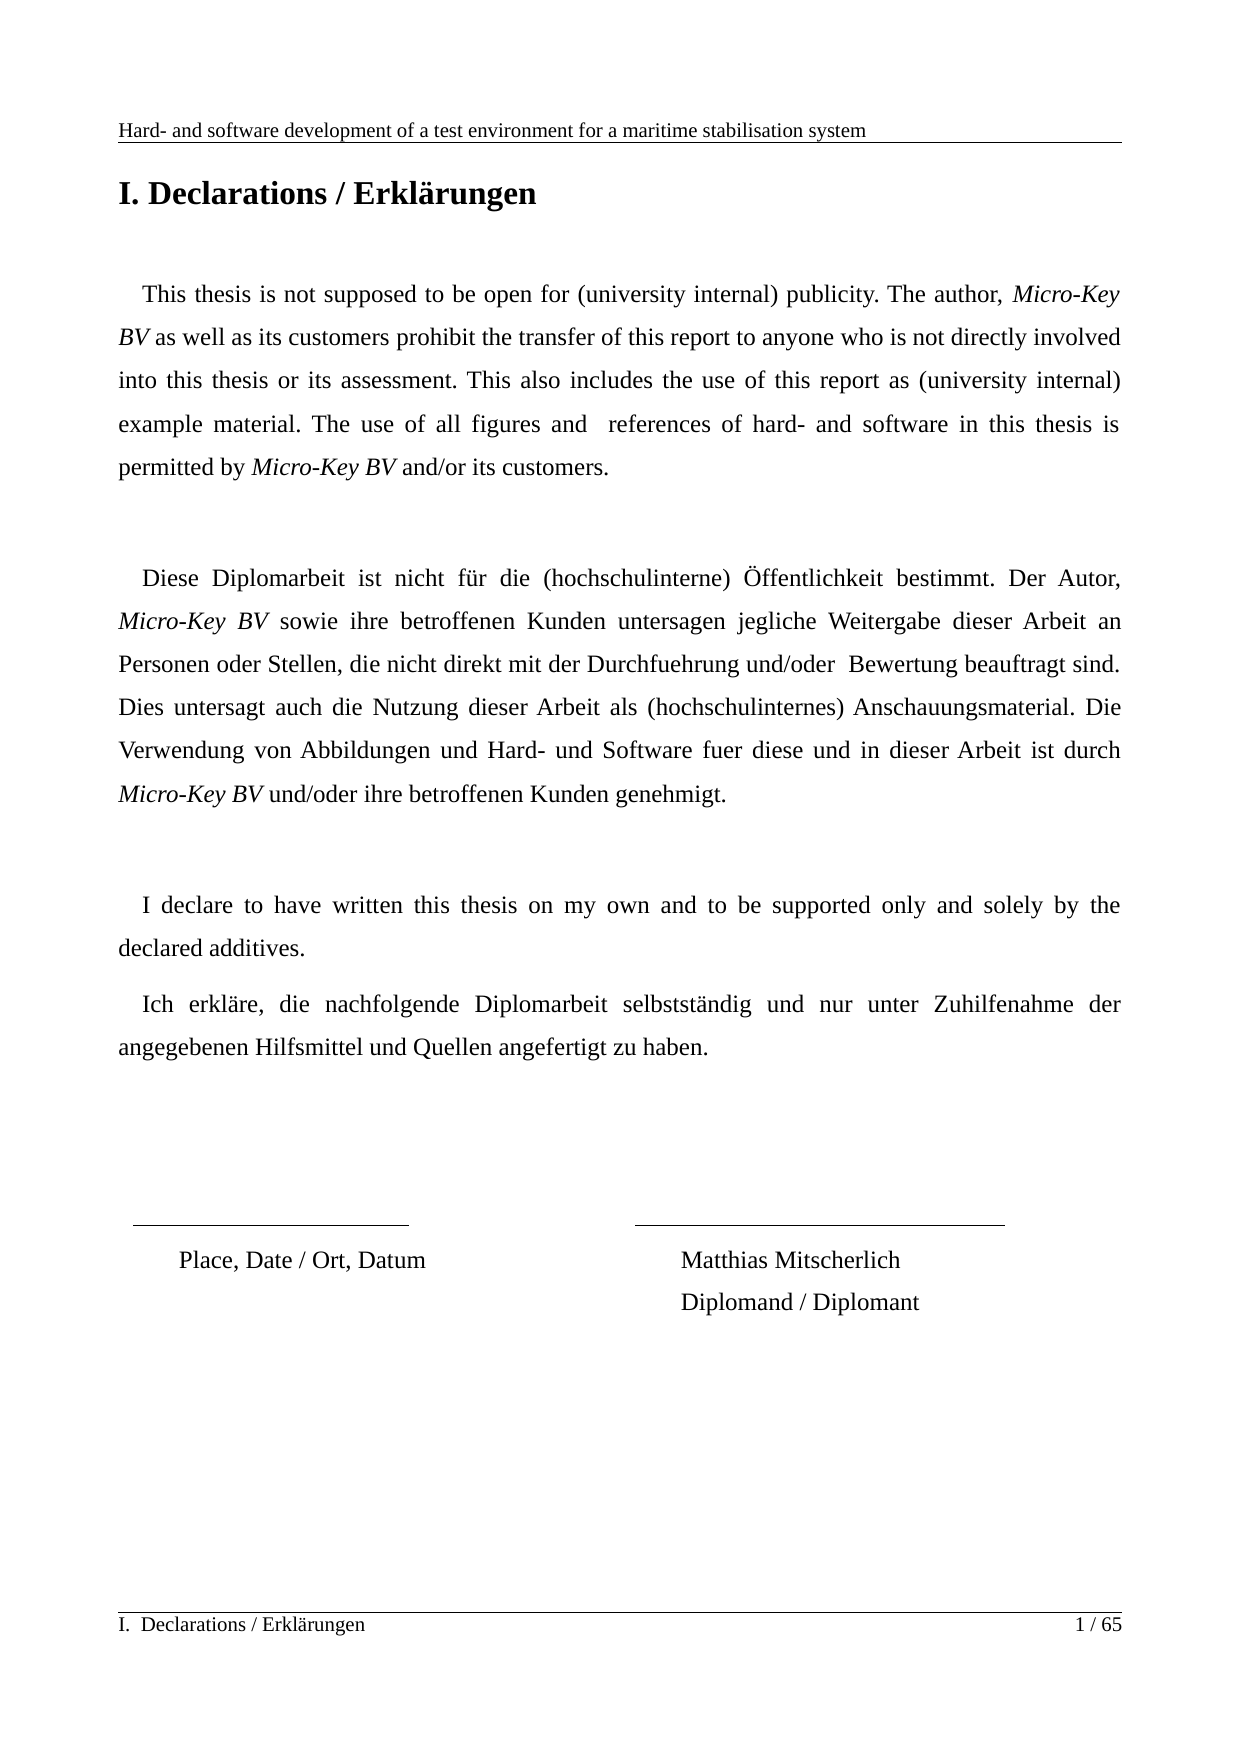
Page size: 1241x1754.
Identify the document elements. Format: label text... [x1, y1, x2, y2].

table_header Matthias Mitscherlich Diplomand / Diplomant [620, 1199, 1122, 1334]
text Ich erkläre, die nachfolgende Diplomarbeit selbstständig und nur unter Zuhilfenahme der angegebenen Hilfsmittel und Quellen angefertigt zu haben. [118, 989, 1122, 1061]
table_header Place, Date / Ort, Datum [118, 1199, 620, 1334]
subtitle Declarations / Erklärungen [118, 173, 1122, 211]
text I declare to have written this thesis on my own and to be supported only and solely by the declared additives. [118, 890, 1122, 962]
text Diese Diplomarbeit ist nicht für die (hochschulinterne) Öffentlichkeit bestimmt. Der Autor, Micro-Key BV sowie ihre betroffenen Kunden untersagen jegliche Weitergabe dieser Arbeit an Personen oder Stellen, die nicht direkt mit der Durchfuehrung und/oder Bewertung beauftragt sind. Dies untersagt auch die Nutzung dieser Arbeit als (hochschulinternes) Anschauungsmaterial. Die Verwendung von Abbildungen und Hard- und Software fuer diese und in dieser Arbeit ist durch Micro-Key BV und/oder ihre betroffenen Kunden genehmigt. [118, 563, 1122, 807]
text This thesis is not supposed to be open for (university internal) publicity. The author, Micro-Key BV as well as its customers prohibit the transfer of this report to anyone who is not directly involved into this thesis or its assessment. This also includes the use of this report as (university internal) example material. The use of all figures and references of hard- and software in this thesis is permitted by Micro-Key BV and/or its customers. [118, 279, 1122, 481]
